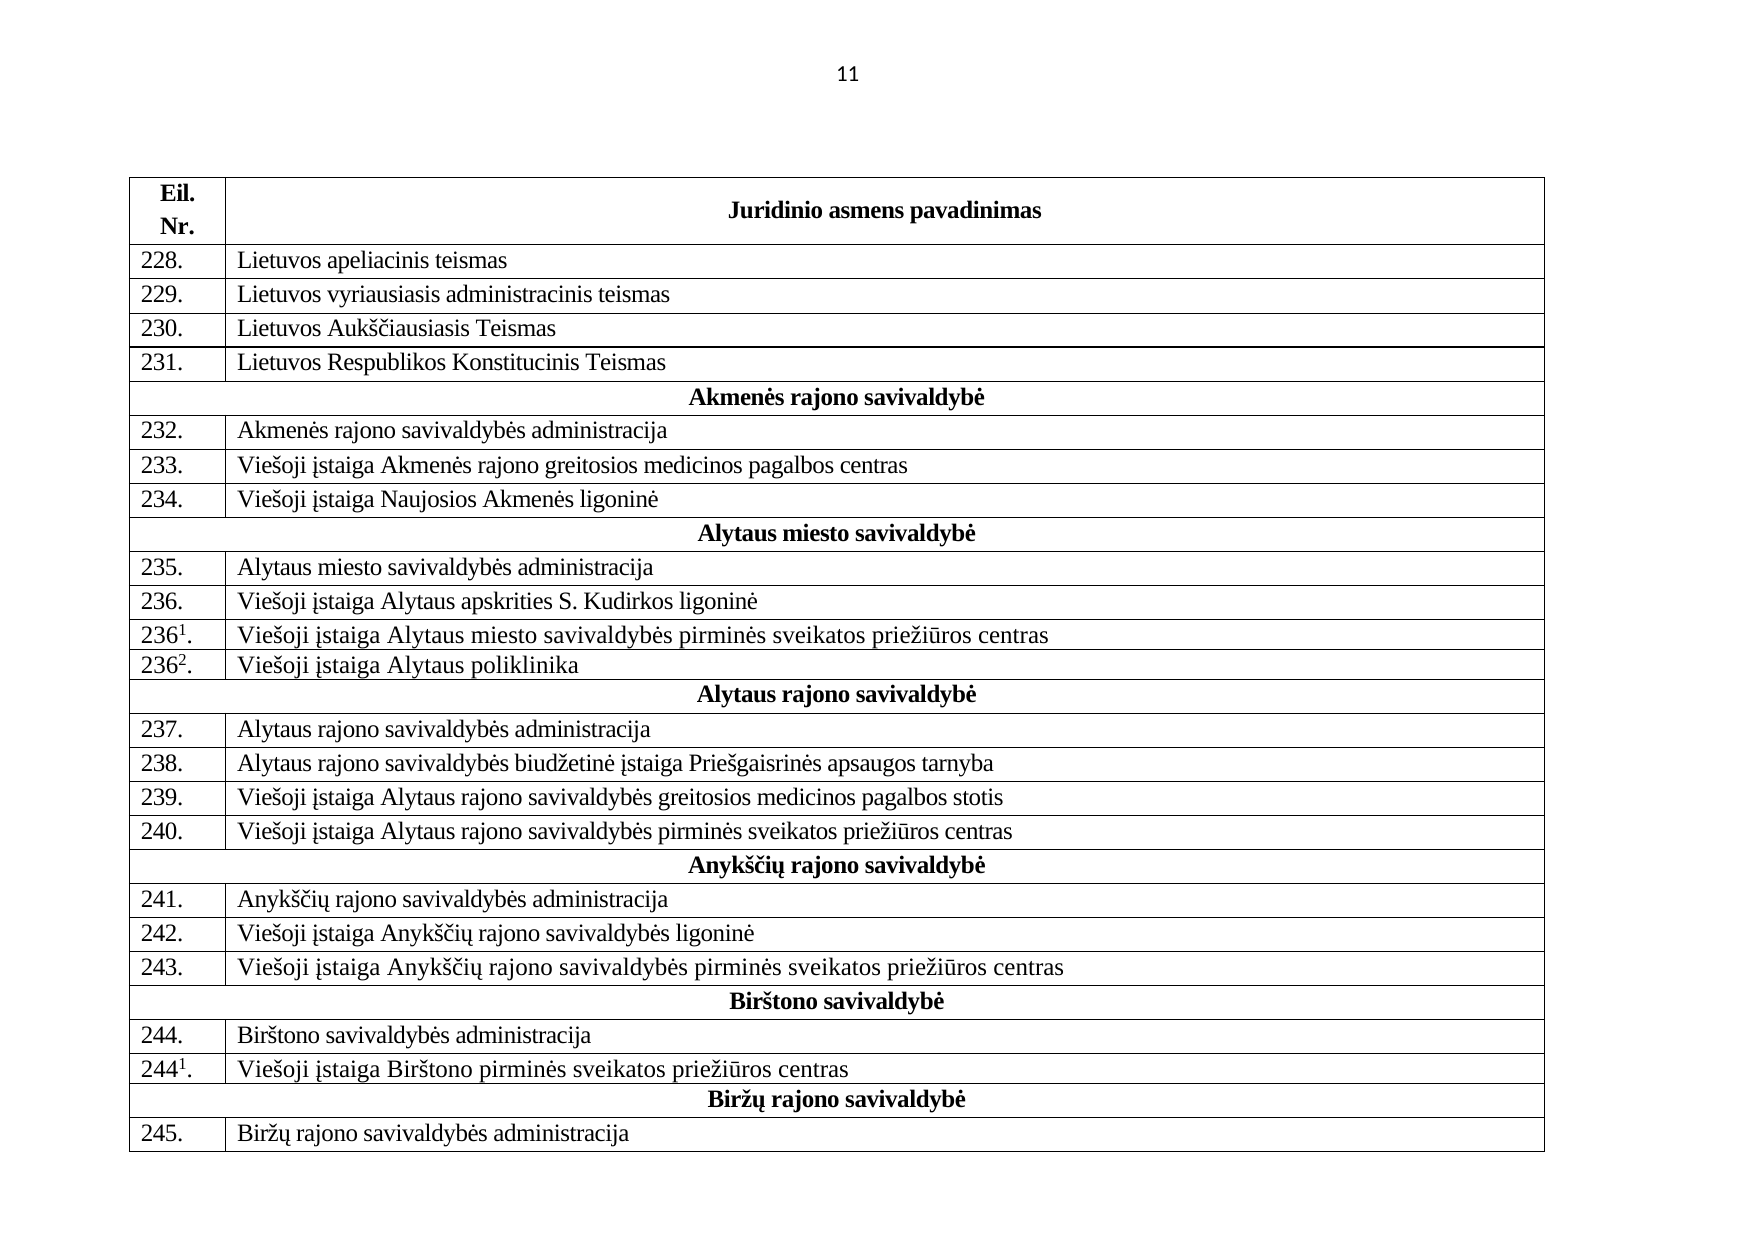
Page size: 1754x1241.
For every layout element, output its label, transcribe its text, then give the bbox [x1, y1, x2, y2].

table_cell 233. [130, 450, 225, 483]
table_cell 231. [130, 348, 225, 381]
table_header Juridinio asmens pavadinimas [226, 178, 1544, 244]
table_cell Viešoji įstaiga Alytaus poliklinika [226, 650, 1544, 678]
table_cell Lietuvos apeliacinis teismas [226, 245, 1544, 278]
table_cell 240. [130, 816, 225, 849]
table_cell Anykščių rajono savivaldybė [130, 850, 1544, 883]
table_cell Alytaus rajono savivaldybė [130, 680, 1544, 713]
table_cell 241. [130, 884, 225, 917]
table_cell Akmenės rajono savivaldybės administracija [226, 416, 1544, 449]
table_cell Lietuvos vyriausiasis administracinis teismas [226, 279, 1544, 312]
table_cell Biržų rajono savivaldybė [130, 1084, 1544, 1117]
table_cell Viešoji įstaiga Anykščių rajono savivaldybės pirminės sveikatos priežiūros centras [226, 952, 1544, 985]
table_cell Viešoji įstaiga Alytaus rajono savivaldybės pirminės sveikatos priežiūros centras [226, 816, 1544, 849]
table_cell 242. [130, 918, 225, 951]
table_cell 237. [130, 714, 225, 747]
table_cell Birštono savivaldybės administracija [226, 1020, 1544, 1053]
table_cell Viešoji įstaiga Akmenės rajono greitosios medicinos pagalbos centras [226, 450, 1544, 483]
table_cell 2441. [130, 1054, 225, 1083]
table_cell 228. [130, 245, 225, 278]
table_cell 239. [130, 782, 225, 815]
table_cell Viešoji įstaiga Alytaus apskrities S. Kudirkos ligoninė [226, 586, 1544, 619]
table_cell Viešoji įstaiga Anykščių rajono savivaldybės ligoninė [226, 918, 1544, 951]
table_cell Lietuvos Aukščiausiasis Teismas [226, 314, 1544, 346]
table_cell 229. [130, 279, 225, 312]
table_header Eil. Nr. [130, 178, 225, 244]
table_cell 234. [130, 484, 225, 517]
table_cell 232. [130, 416, 225, 449]
table_cell Alytaus miesto savivaldybės administracija [226, 552, 1544, 585]
table_cell 2361. [130, 620, 225, 649]
table_cell 243. [130, 952, 225, 985]
table_cell Alytaus rajono savivaldybės biudžetinė įstaiga Priešgaisrinės apsaugos tarnyba [226, 748, 1544, 781]
table_cell 236. [130, 586, 225, 619]
table_cell Viešoji įstaiga Naujosios Akmenės ligoninė [226, 484, 1544, 517]
table_cell 2362. [130, 650, 225, 678]
table_cell 245. [130, 1118, 225, 1151]
table_cell Viešoji įstaiga Alytaus miesto savivaldybės pirminės sveikatos priežiūros centras [226, 620, 1544, 649]
table_cell 230. [130, 314, 225, 346]
table_cell Akmenės rajono savivaldybė [130, 382, 1544, 414]
table_cell Biržų rajono savivaldybės administracija [226, 1118, 1544, 1151]
table_cell Lietuvos Respublikos Konstitucinis Teismas [226, 348, 1544, 381]
table_cell Alytaus rajono savivaldybės administracija [226, 714, 1544, 747]
table_cell 235. [130, 552, 225, 585]
table_cell 244. [130, 1020, 225, 1053]
table_cell Birštono savivaldybė [130, 986, 1544, 1019]
table_cell Alytaus miesto savivaldybė [130, 518, 1544, 551]
table_cell 238. [130, 748, 225, 781]
table_cell Viešoji įstaiga Birštono pirminės sveikatos priežiūros centras [226, 1054, 1544, 1083]
table_cell Viešoji įstaiga Alytaus rajono savivaldybės greitosios medicinos pagalbos stotis [226, 782, 1544, 815]
table_cell Anykščių rajono savivaldybės administracija [226, 884, 1544, 917]
